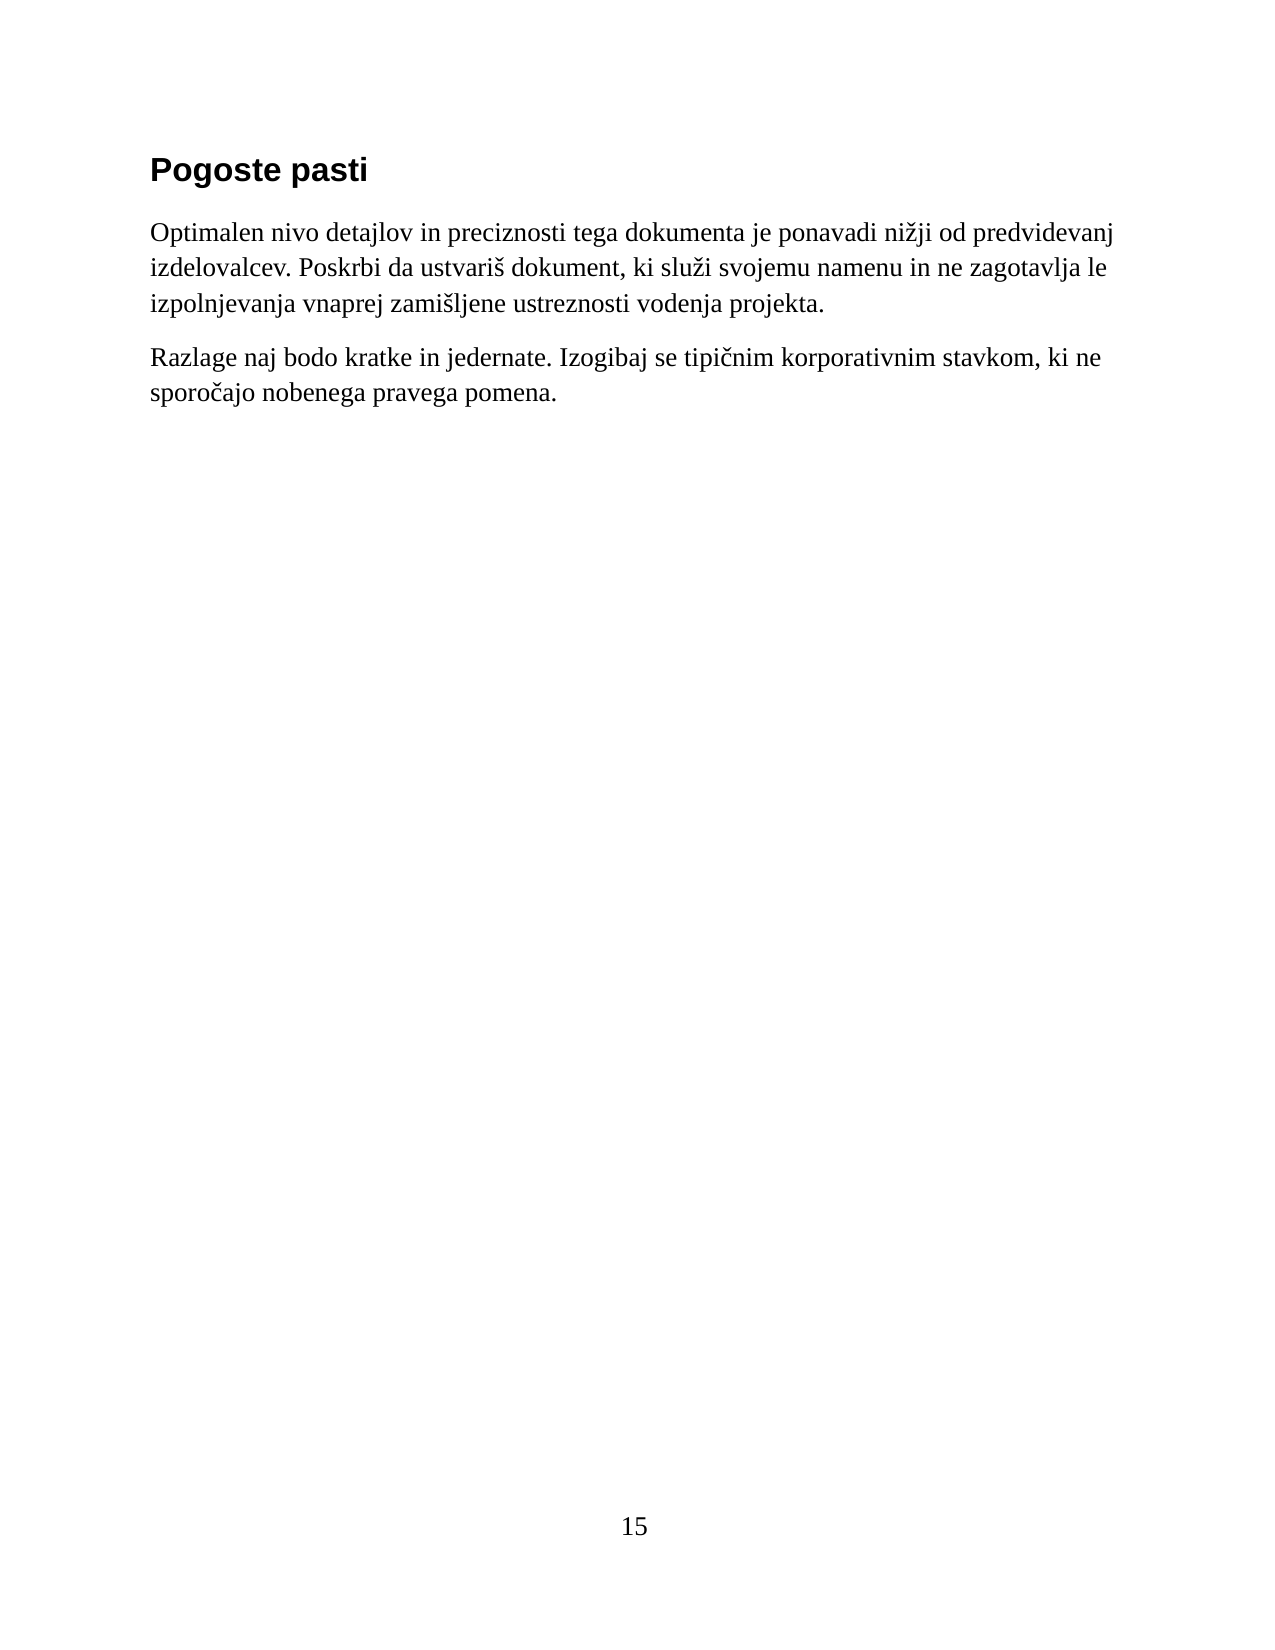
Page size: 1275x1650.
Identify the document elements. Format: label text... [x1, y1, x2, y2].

subtitle Pogoste pasti [150, 150, 1125, 188]
text Optimalen nivo detajlov in preciznosti tega dokumenta je ponavadi nižji od predvidevanj izdelovalcev. Poskrbi da ustvariš dokument, ki služi svojemu namenu in ne zagotavlja le izpolnjevanja vnaprej zamišljene ustreznosti vodenja projekta. [150, 216, 1125, 318]
text Razlage naj bodo kratke in jedernate. Izogibaj se tipičnim korporativnim stavkom, ki ne sporočajo nobenega pravega pomena. [150, 341, 1125, 408]
